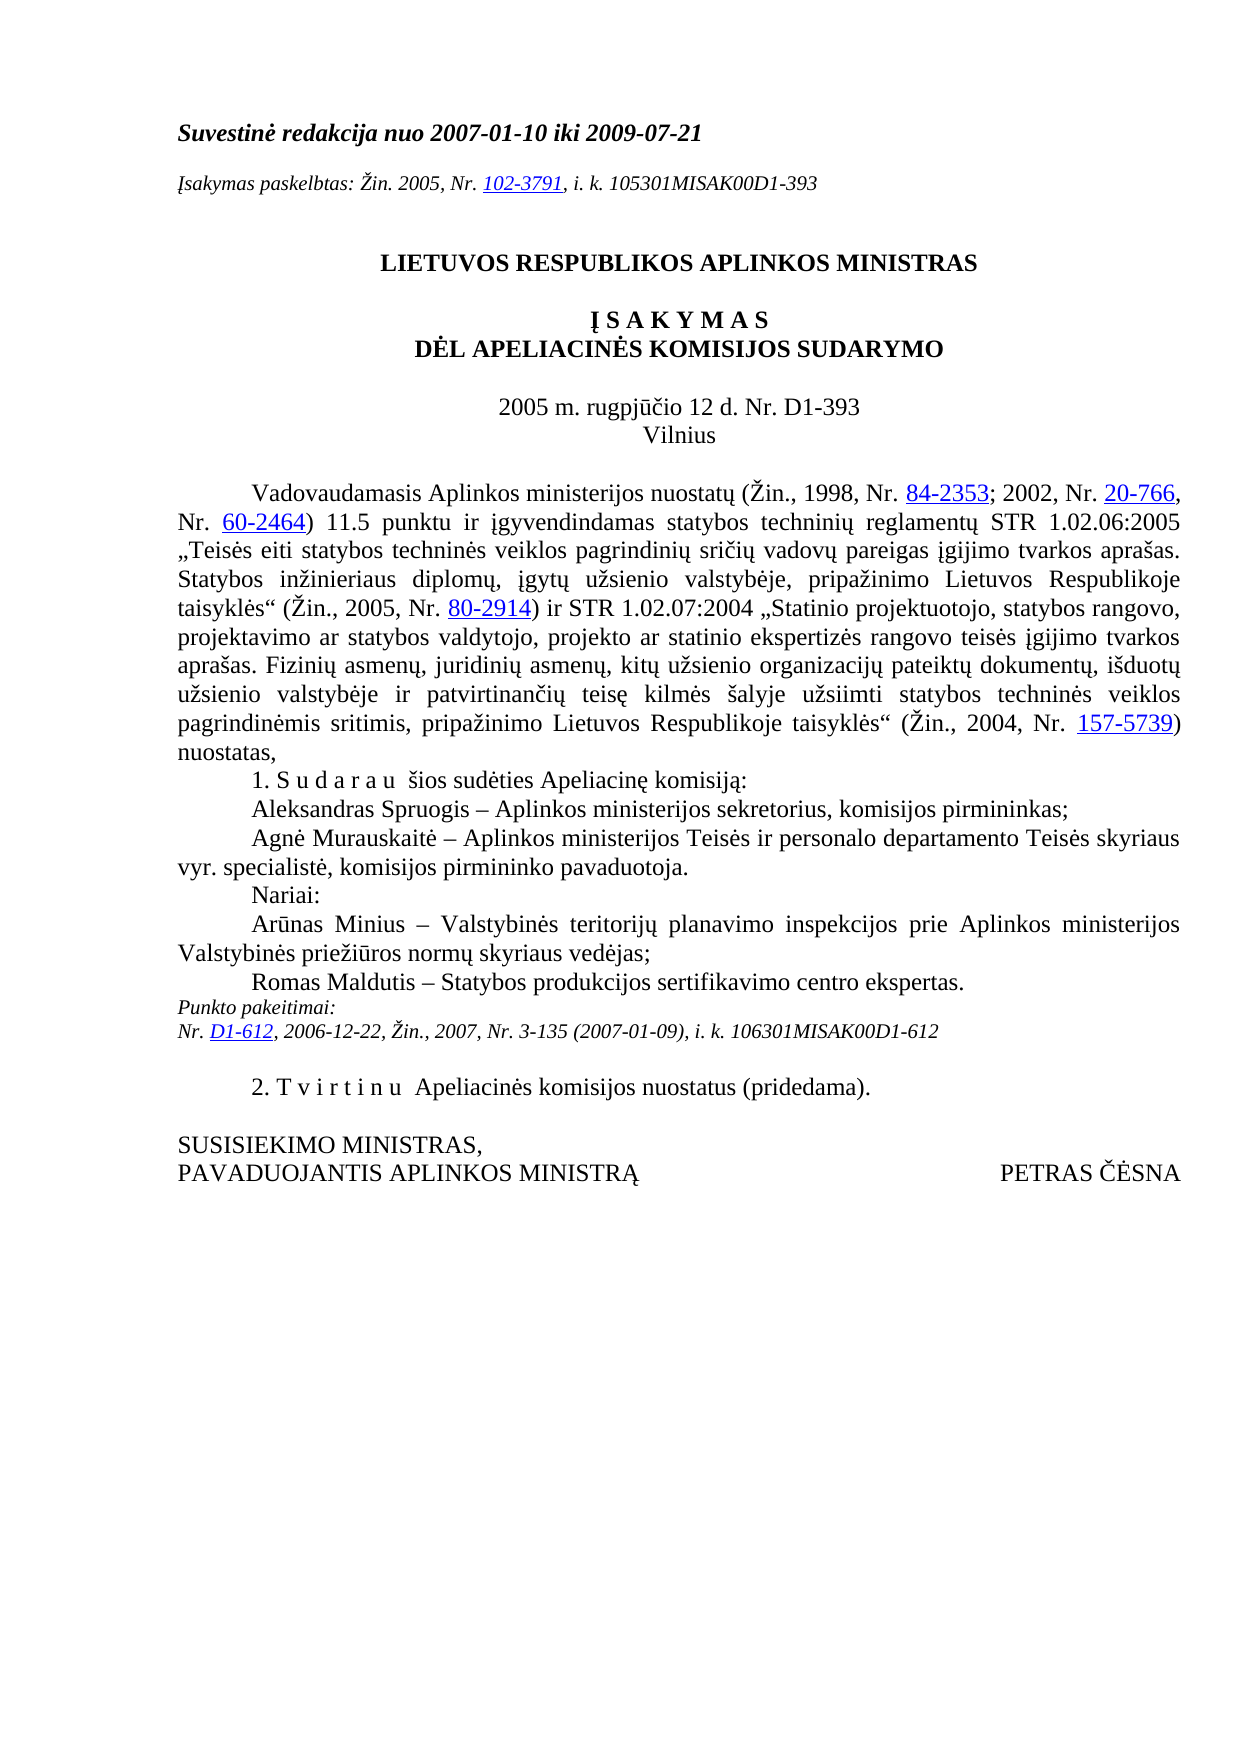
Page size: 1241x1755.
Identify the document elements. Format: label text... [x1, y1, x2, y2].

text DĖL APELIACINĖS KOMISIJOS SUDARYMO [177, 334, 1181, 363]
text Įsakymas paskelbtas: Žin. 2005, Nr. 102-3791, i. k. 105301MISAK00D1-393 [177, 171, 1181, 195]
text PAVADUOJANTIS APLINKOS MINISTRĄ PETRAS ČĖSNA [177, 1158, 1181, 1187]
text Nariai: [177, 880, 1181, 909]
text 2. Tvirtinu Apeliacinės komisijos nuostatus (pridedama). [177, 1072, 1181, 1101]
text Nr. D1-612, 2006-12-22, Žin., 2007, Nr. 3-135 (2007-01-09), i. k. 106301MISAK00D1-612 [177, 1019, 1181, 1043]
text Į S A K Y M A S [177, 305, 1181, 334]
text 1. Sudarau šios sudėties Apeliacinę komisiją: [177, 765, 1181, 794]
text Vilnius [177, 420, 1181, 449]
text Agnė Murauskaitė – Aplinkos ministerijos Teisės ir personalo departamento Teisės skyriaus vyr. specialistė, komisijos pirmininko pavaduotoja. [177, 823, 1181, 880]
text Arūnas Minius – Valstybinės teritorijų planavimo inspekcijos prie Aplinkos ministerijos Valstybinės priežiūros normų skyriaus vedėjas; [177, 909, 1181, 967]
text Suvestinė redakcija nuo 2007-01-10 iki 2009-07-21 [177, 118, 1181, 147]
text 2005 m. rugpjūčio 12 d. Nr. D1-393 [177, 392, 1181, 420]
text Aleksandras Spruogis – Aplinkos ministerijos sekretorius, komisijos pirmininkas; [177, 794, 1181, 823]
text Vadovaudamasis Aplinkos ministerijos nuostatų (Žin., 1998, Nr. 84-2353; 2002, Nr. 20-766, Nr. 60-2464) 11.5 punktu ir įgyvendindamas statybos techninių reglamentų STR 1.02.06:2005 „Teisės eiti statybos techninės veiklos pagrindinių sričių vadovų pareigas įgijimo tvarkos aprašas. Statybos inžinieriaus diplomų, įgytų užsienio valstybėje, pripažinimo Lietuvos Respublikoje taisyklės“ (Žin., 2005, Nr. 80-2914) ir STR 1.02.07:2004 „Statinio projektuotojo, statybos rangovo, projektavimo ar statybos valdytojo, projekto ar statinio ekspertizės rangovo teisės įgijimo tvarkos aprašas. Fizinių asmenų, juridinių asmenų, kitų užsienio organizacijų pateiktų dokumentų, išduotų užsienio valstybėje ir patvirtinančių teisę kilmės šalyje užsiimti statybos techninės veiklos pagrindinėmis sritimis, pripažinimo Lietuvos Respublikoje taisyklės“ (Žin., 2004, Nr. 157-5739) nuostatas, [177, 478, 1181, 765]
text LIETUVOS RESPUBLIKOS APLINKOS MINISTRAS [177, 248, 1181, 277]
text Punkto pakeitimai: [177, 995, 1181, 1019]
text Romas Maldutis – Statybos produkcijos sertifikavimo centro ekspertas. [177, 967, 1181, 995]
text SUSISIEKIMO MINISTRAS, [177, 1130, 1181, 1158]
